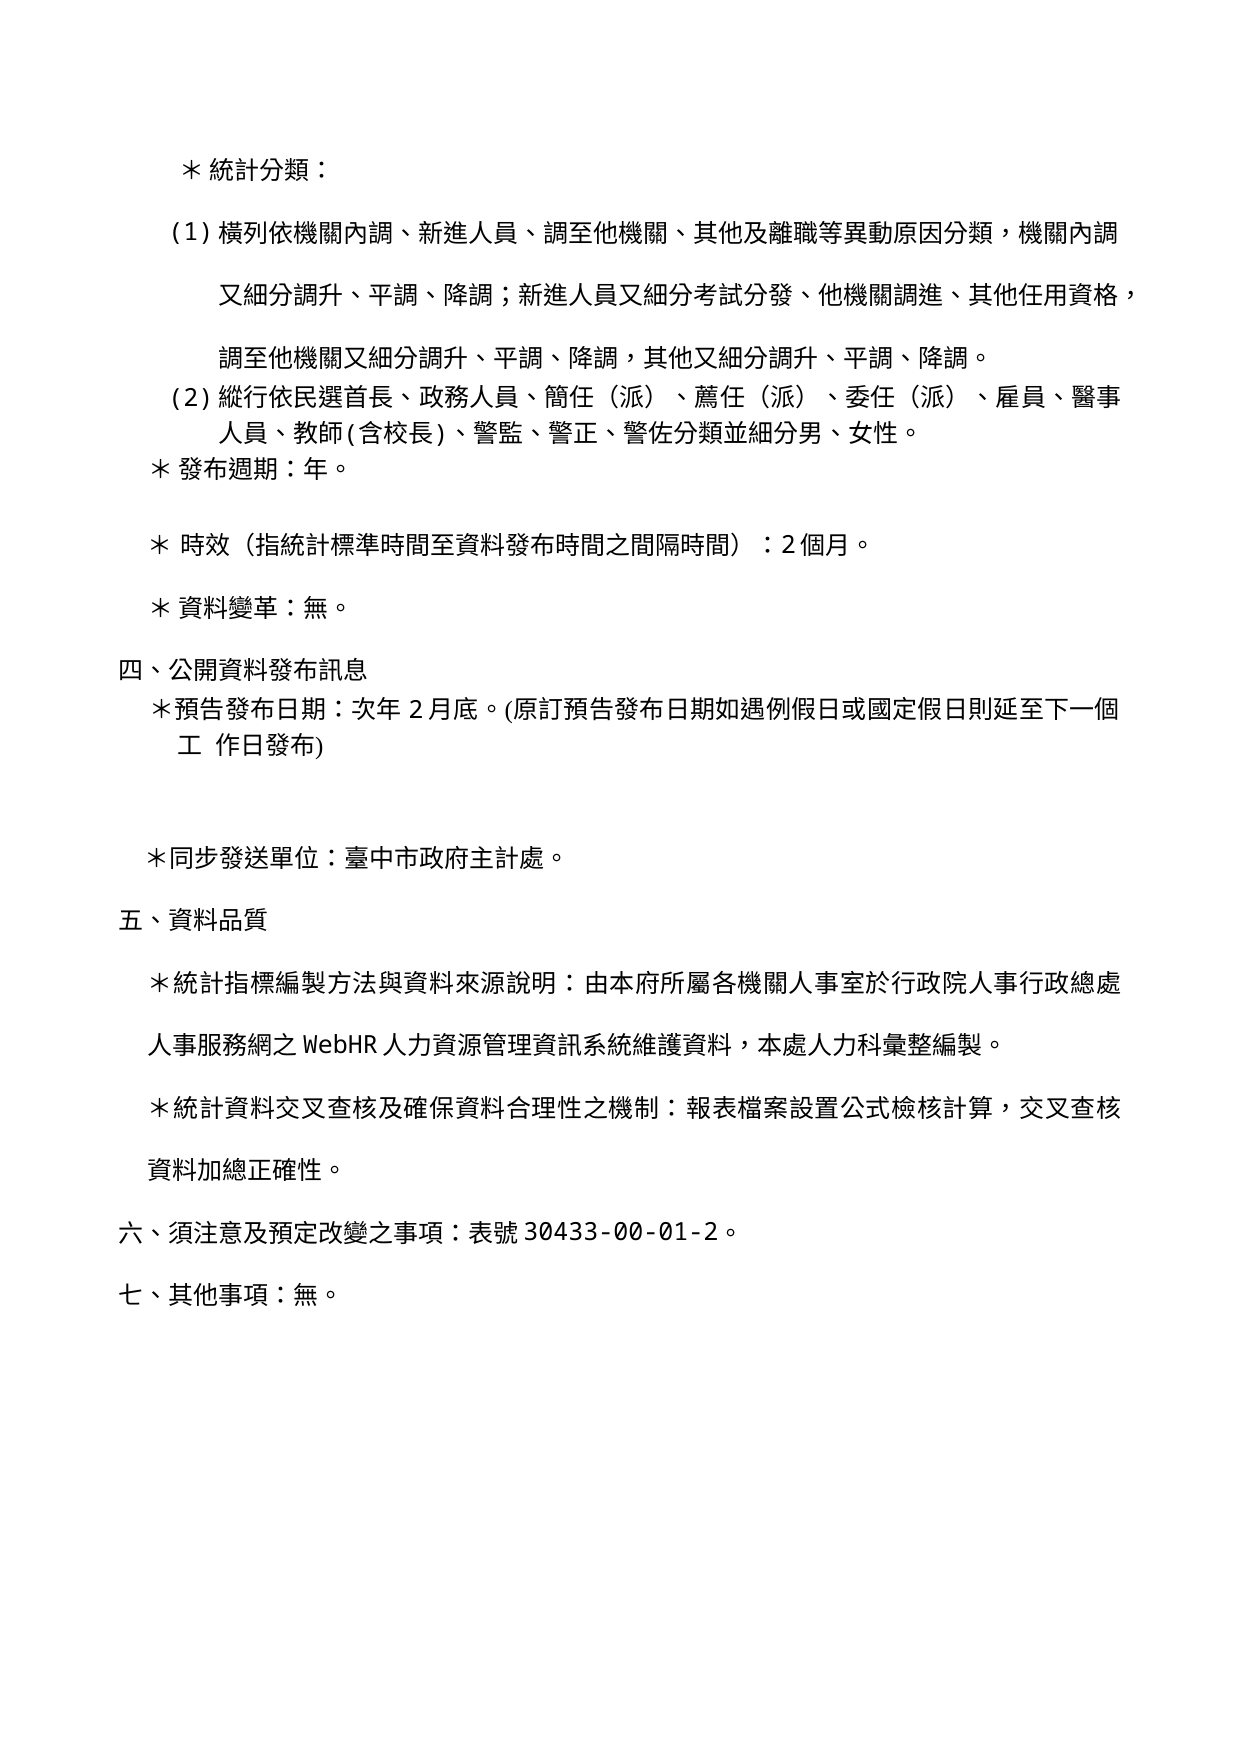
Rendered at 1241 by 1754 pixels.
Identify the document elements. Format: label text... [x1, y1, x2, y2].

text ＊同步發送單位：臺中市政府主計處。 [144, 814, 1122, 877]
text ＊統計資料交叉查核及確保資料合理性之機制：報表檔案設置公式檢核計算，交叉查核資料加總正確性。 [148, 1064, 1122, 1189]
text ＊統計指標編製方法與資料來源說明：由本府所屬各機關人事室於行政院人事行政總處人事服務網之WebHR人力資源管理資訊系統維護資料，本處人力科彙整編製。 [148, 939, 1122, 1064]
list 橫列依機關內調、新進人員、調至他機關、其他及離職等異動原因分類，機關內調又細分調升、平調、降調；新進人員又細分考試分發、他機關調進、其他任用資格，調至他機關又細分調升、平調、降調，其他又細分調升、平調、降調。 [168, 189, 1122, 377]
text 四、公開資料發布訊息 [118, 627, 1122, 689]
text ＊預告發布日期：次年2月底。(原訂預告發布日期如遇例假日或國定假日則延至下一個工 作日發布) [149, 689, 1122, 762]
text 五、資料品質 [118, 877, 1122, 939]
text 七、其他事項：無。 [118, 1252, 1122, 1314]
list 縱行依民選首長、政務人員、簡任（派）、薦任（派）、委任（派）、雇員、醫事人員、教師(含校長)、警監、警正、警佐分類並細分男、女性。 [168, 377, 1122, 449]
list 發布週期：年。 [149, 449, 1122, 486]
text 六、須注意及預定改變之事項：表號30433-00-01-2。 [118, 1189, 1122, 1252]
list 資料變革：無。 [149, 564, 1122, 627]
text ＊ 時效（指統計標準時間至資料發布時間之間隔時間）：2個月。 [118, 502, 1122, 564]
list 統計分類： [179, 127, 1122, 189]
